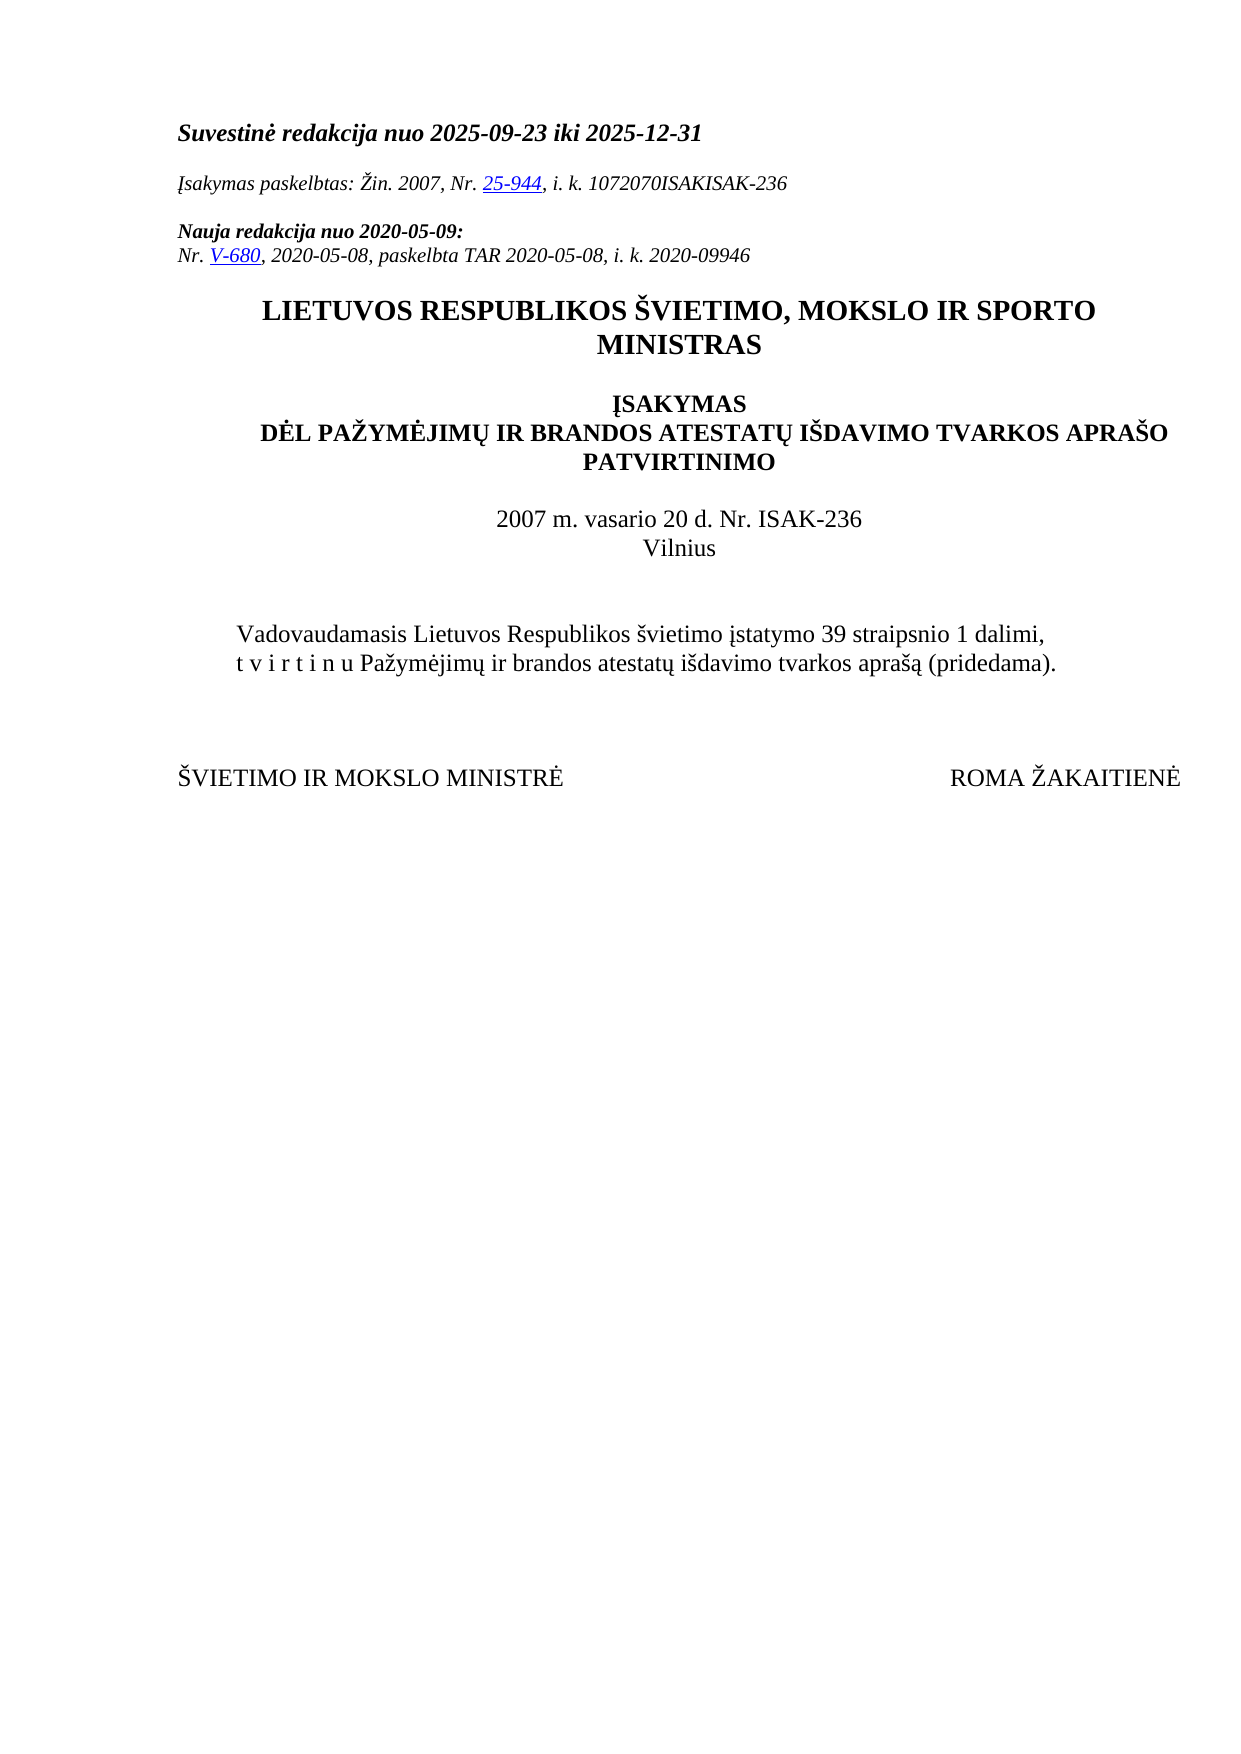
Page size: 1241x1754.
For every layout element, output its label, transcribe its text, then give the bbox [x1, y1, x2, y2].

text t v i r t i n u Pažymėjimų ir brandos atestatų išdavimo tvarkos aprašą (pridedama). [177, 648, 1181, 677]
text LIETUVOS RESPUBLIKOS ŠVIETIMO, MOKSLO IR SPORTO [177, 293, 1181, 327]
text ĮSAKYMAS [177, 389, 1181, 418]
text ŠVIETIMO IR MOKSLO MINISTRĖ ROMA ŽAKAITIENĖ [177, 763, 1181, 792]
text MINISTRAS [177, 327, 1181, 361]
text Nr. V-680, 2020-05-08, paskelbta TAR 2020-05-08, i. k. 2020-09946 [177, 243, 1181, 267]
text Suvestinė redakcija nuo 2025-09-23 iki 2025-12-31 [177, 118, 1181, 147]
text Vadovaudamasis Lietuvos Respublikos švietimo įstatymo 39 straipsnio 1 dalimi, [177, 619, 1181, 648]
text 2007 m. vasario 20 d. Nr. ISAK-236 [177, 504, 1181, 533]
text Nauja redakcija nuo 2020-05-09: [177, 219, 1181, 243]
text Vilnius [177, 533, 1181, 562]
text Įsakymas paskelbtas: Žin. 2007, Nr. 25-944, i. k. 1072070ISAKISAK-236 [177, 171, 1181, 195]
text DĖL PAŽYMĖJIMŲ IR BRANDOS ATESTATŲ IŠDAVIMO TVARKOS APRAŠO PATVIRTINIMO [177, 418, 1181, 476]
